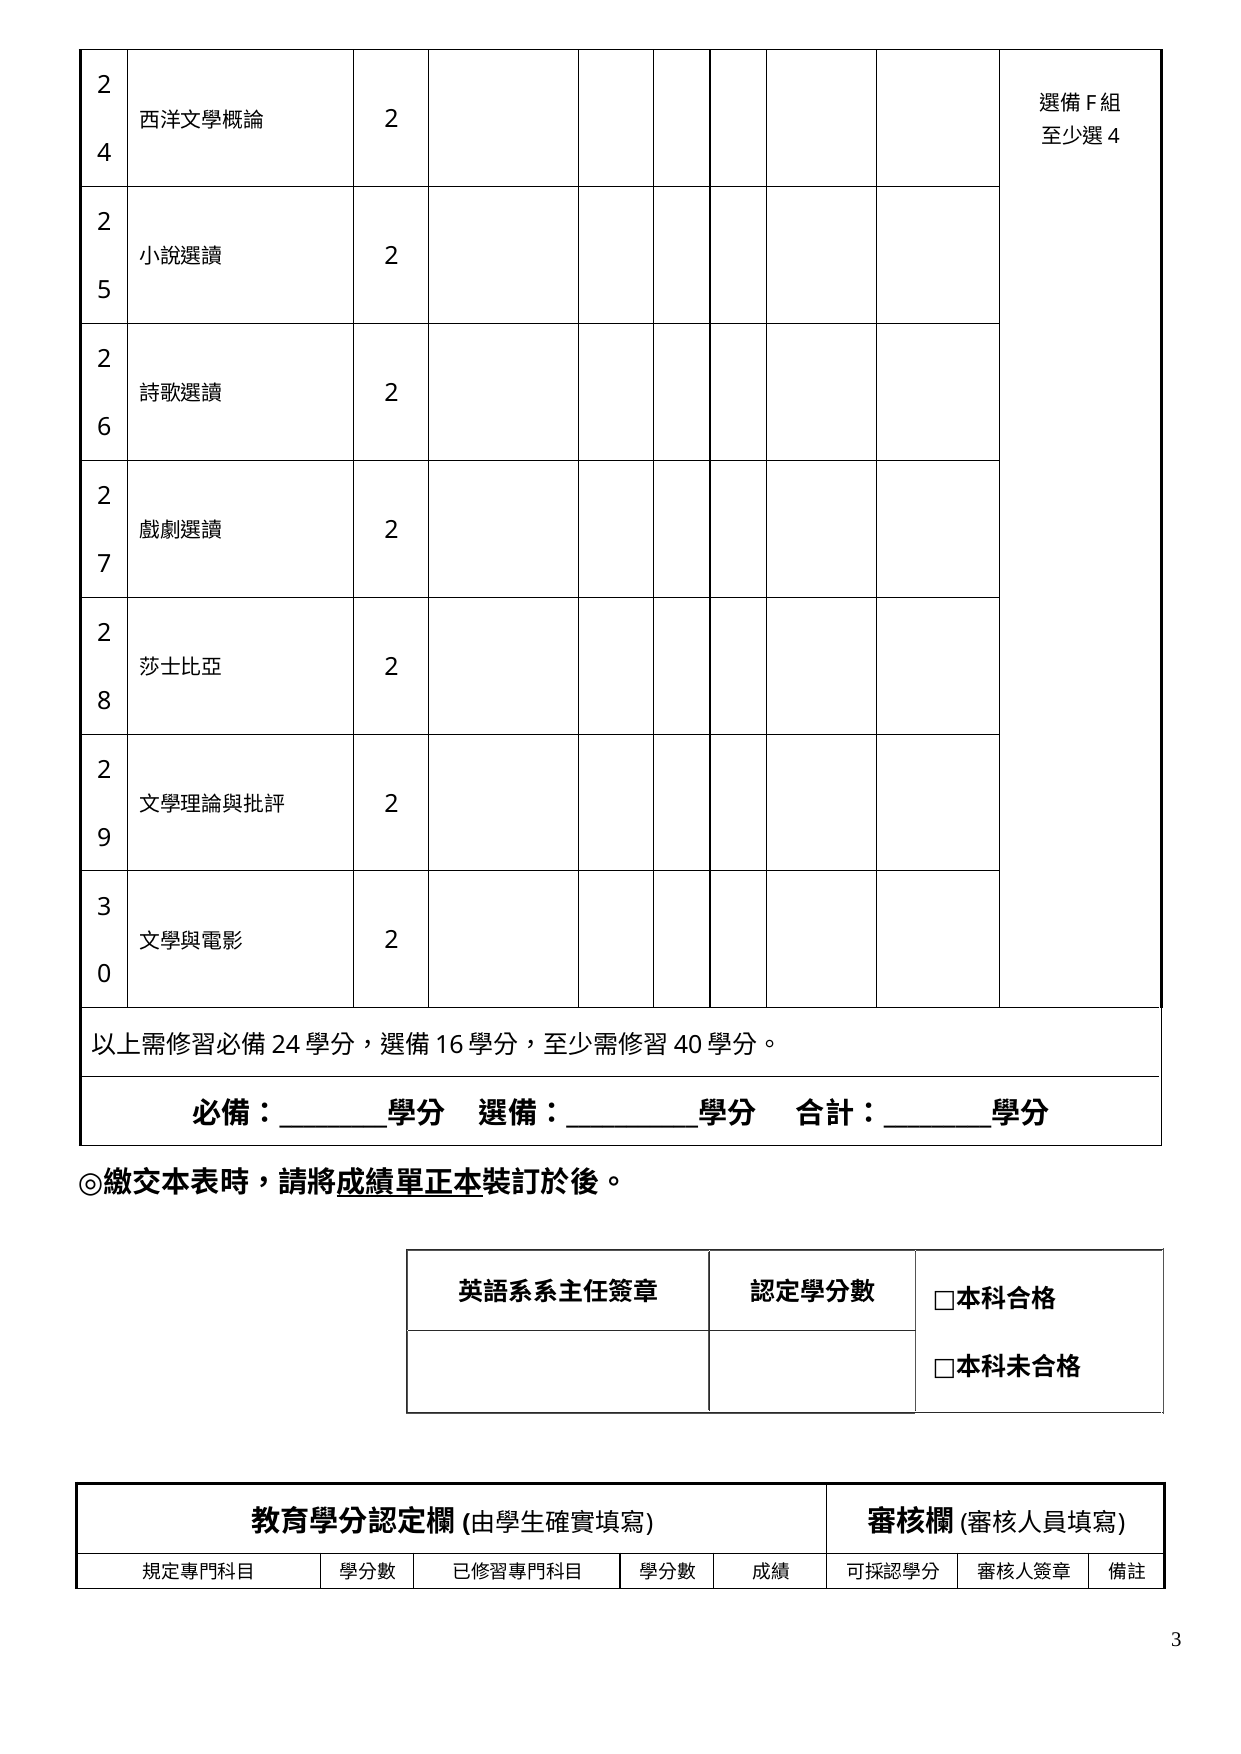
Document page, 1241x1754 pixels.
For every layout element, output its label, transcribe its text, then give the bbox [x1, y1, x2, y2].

table_cell [767, 50, 876, 186]
table_cell [654, 324, 709, 460]
table_cell [579, 187, 653, 323]
table_cell 2 [354, 187, 428, 323]
table_cell [877, 187, 999, 323]
table_cell 2 [354, 598, 428, 733]
table_cell [429, 871, 578, 1007]
table_cell [709, 1332, 916, 1412]
table_cell 西洋文學概論 [128, 50, 353, 186]
table_cell 2 [354, 461, 428, 597]
table_cell [711, 50, 766, 186]
table_cell 可採認學分 [827, 1554, 957, 1588]
table_cell 學分數 [621, 1554, 713, 1588]
table_cell [429, 324, 578, 460]
table_cell [429, 735, 578, 870]
table_cell [711, 461, 766, 597]
table_cell [877, 324, 999, 460]
table_cell [711, 735, 766, 870]
table_cell [429, 461, 578, 597]
table_cell 24 [82, 50, 127, 186]
table_cell [654, 871, 709, 1007]
table_cell 選備F組 至少選4 [1000, 50, 1160, 1007]
table_cell 2 [354, 735, 428, 870]
table_cell [579, 461, 653, 597]
table_cell [579, 50, 653, 186]
table_cell 2 [354, 324, 428, 460]
table_cell [877, 735, 999, 870]
table_cell [429, 187, 578, 323]
table_cell 29 [82, 735, 127, 870]
table_cell 27 [82, 461, 127, 597]
table_cell [877, 50, 999, 186]
table_cell [654, 598, 709, 733]
table_cell [767, 461, 876, 597]
table_cell 2 [354, 50, 428, 186]
table_cell 成績 [714, 1554, 826, 1588]
table_cell [429, 50, 578, 186]
table_cell 備註 [1089, 1554, 1163, 1588]
table_cell 審核人簽章 [958, 1554, 1088, 1588]
table_cell 2 [354, 871, 428, 1007]
table_cell [429, 598, 578, 733]
table_cell [654, 50, 709, 186]
table_cell [408, 1332, 709, 1412]
table_cell 戲劇選讀 [128, 461, 353, 597]
table_cell [767, 324, 876, 460]
table_header 英語系系主任簽章 [408, 1251, 708, 1329]
table_cell 必備：_________學分 選備：___________學分 合計：_________學分 [82, 1076, 1161, 1145]
table_cell [711, 324, 766, 460]
table_cell [654, 461, 709, 597]
table_cell [579, 871, 653, 1007]
table_cell [711, 871, 766, 1007]
table_cell [767, 871, 876, 1007]
table_cell 25 [82, 187, 127, 323]
table_cell [654, 187, 709, 323]
table_cell 已修習專門科目 [414, 1554, 619, 1588]
table_cell [579, 598, 653, 733]
table_cell 26 [82, 324, 127, 460]
table_cell 以上需修習必備24學分，選備16學分，至少需修習40學分。 [82, 1007, 1161, 1076]
table_cell 28 [82, 598, 127, 733]
table_header 教育學分認定欄 (由學生確實填寫) [78, 1485, 826, 1553]
table_cell [654, 735, 709, 870]
table_cell [711, 187, 766, 323]
table_header 審核欄 (審核人員填寫) [827, 1485, 1163, 1553]
text ◎繳交本表時，請將成績單正本裝訂於後。 [59, 1146, 1181, 1214]
table_cell 30 [82, 871, 127, 1007]
table_cell [711, 598, 766, 733]
table_cell 詩歌選讀 [128, 324, 353, 460]
table_cell [767, 598, 876, 733]
table_cell 規定專門科目 [78, 1554, 320, 1588]
table_header □本科合格 □本科未合格 [916, 1251, 1162, 1412]
table_cell 文學理論與批評 [128, 735, 353, 870]
table_cell 文學與電影 [128, 871, 353, 1007]
table_cell [767, 735, 876, 870]
table_cell 小說選讀 [128, 187, 353, 323]
table_cell 莎士比亞 [128, 598, 353, 733]
table_cell [579, 324, 653, 460]
table_cell [767, 187, 876, 323]
table_cell 學分數 [321, 1554, 413, 1588]
table_cell [877, 461, 999, 597]
table_cell [877, 598, 999, 733]
table_cell [579, 735, 653, 870]
table_header 認定學分數 [711, 1251, 915, 1329]
table_cell [877, 871, 999, 1007]
